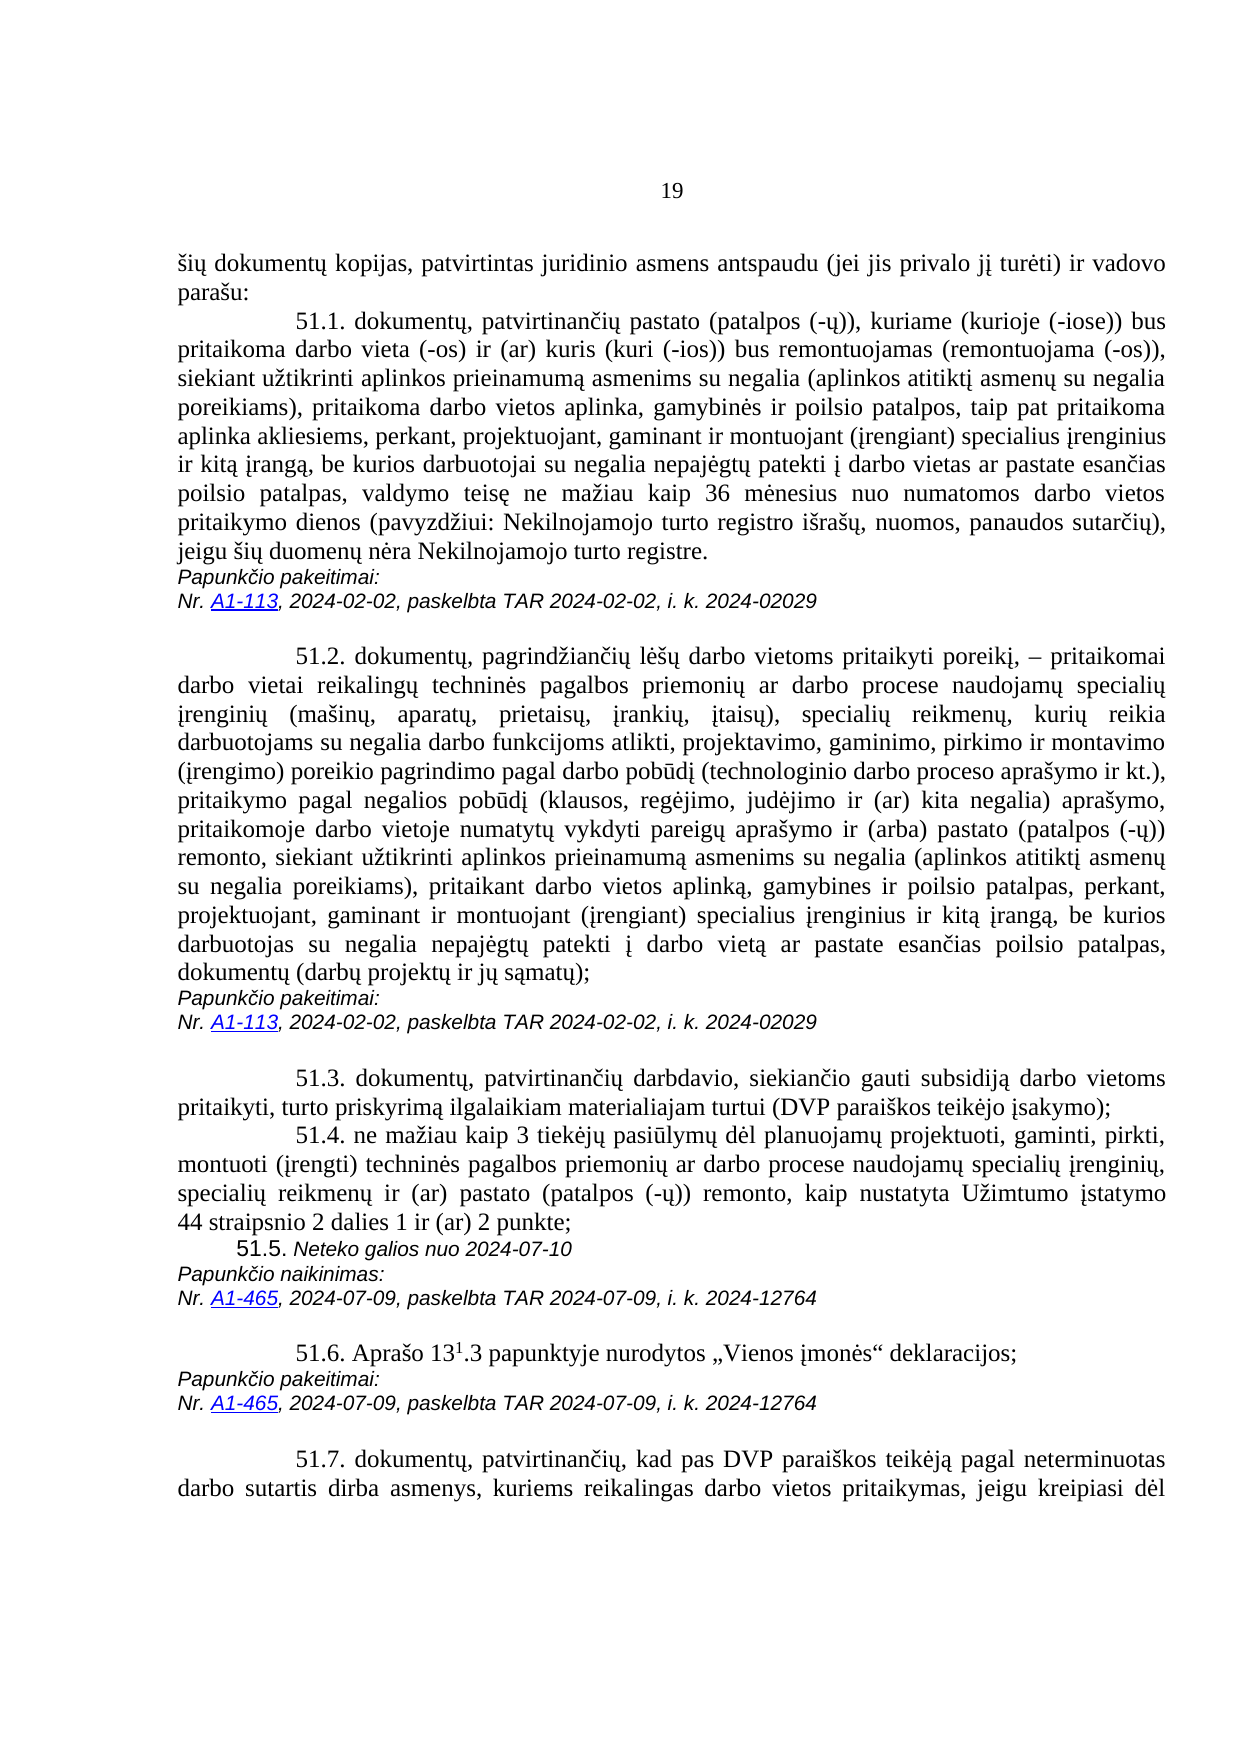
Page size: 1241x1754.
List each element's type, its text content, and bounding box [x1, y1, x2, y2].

text 51.3. dokumentų, patvirtinančių darbdavio, siekiančio gauti subsidiją darbo vietoms pritaikyti, turto priskyrimą ilgalaikiam materialiajam turtui (DVP paraiškos teikėjo įsakymo); [177, 1063, 1167, 1120]
text 51.1. dokumentų, patvirtinančių pastato (patalpos (-ų)), kuriame (kurioje (-iose)) bus pritaikoma darbo vieta (-os) ir (ar) kuris (kuri (-ios)) bus remontuojamas (remontuojama (-os)), siekiant užtikrinti aplinkos prieinamumą asmenims su negalia (aplinkos atitiktį asmenų su negalia poreikiams), pritaikoma darbo vietos aplinka, gamybinės ir poilsio patalpos, taip pat pritaikoma aplinka akliesiems, perkant, projektuojant, gaminant ir montuojant (įrengiant) specialius įrenginius ir kitą įrangą, be kurios darbuotojai su negalia nepajėgtų patekti į darbo vietas ar pastate esančias poilsio patalpas, valdymo teisę ne mažiau kaip 36 mėnesius nuo numatomos darbo vietos pritaikymo dienos (pavyzdžiui: Nekilnojamojo turto registro išrašų, nuomos, panaudos sutarčių), jeigu šių duomenų nėra Nekilnojamojo turto registre. [177, 306, 1167, 564]
text Nr. A1-465, 2024-07-09, paskelbta TAR 2024-07-09, i. k. 2024-12764 [177, 1391, 1167, 1415]
text 51.6. Aprašo 131.3 papunktyje nurodytos „Vienos įmonės“ deklaracijos; [177, 1338, 1167, 1367]
text 51.7. dokumentų, patvirtinančių, kad pas DVP paraiškos teikėją pagal neterminuotas darbo sutartis dirba asmenys, kuriems reikalingas darbo vietos pritaikymas, jeigu kreipiasi dėl [177, 1444, 1167, 1501]
text Nr. A1-113, 2024-02-02, paskelbta TAR 2024-02-02, i. k. 2024-02029 [177, 588, 1167, 612]
text Nr. A1-465, 2024-07-09, paskelbta TAR 2024-07-09, i. k. 2024-12764 [177, 1286, 1167, 1310]
text Papunkčio pakeitimai: [177, 564, 1167, 588]
text Papunkčio pakeitimai: [177, 986, 1167, 1010]
text 51.4. ne mažiau kaip 3 tiekėjų pasiūlymų dėl planuojamų projektuoti, gaminti, pirkti, montuoti (įrengti) techninės pagalbos priemonių ar darbo procese naudojamų specialių įrenginių, specialių reikmenų ir (ar) pastato (patalpos (-ų)) remonto, kaip nustatyta Užimtumo įstatymo 44 straipsnio 2 dalies 1 ir (ar) 2 punkte; [177, 1120, 1167, 1235]
text 51.5. Neteko galios nuo 2024-07-10 [177, 1235, 1167, 1262]
text šių dokumentų kopijas, patvirtintas juridinio asmens antspaudu (jei jis privalo jį turėti) ir vadovo parašu: [177, 248, 1167, 306]
text 51.2. dokumentų, pagrindžiančių lėšų darbo vietoms pritaikyti poreikį, – pritaikomai darbo vietai reikalingų techninės pagalbos priemonių ar darbo procese naudojamų specialių įrenginių (mašinų, aparatų, prietaisų, įrankių, įtaisų), specialių reikmenų, kurių reikia darbuotojams su negalia darbo funkcijoms atlikti, projektavimo, gaminimo, pirkimo ir montavimo (įrengimo) poreikio pagrindimo pagal darbo pobūdį (technologinio darbo proceso aprašymo ir kt.), pritaikymo pagal negalios pobūdį (klausos, regėjimo, judėjimo ir (ar) kita negalia) aprašymo, pritaikomoje darbo vietoje numatytų vykdyti pareigų aprašymo ir (arba) pastato (patalpos (-ų)) remonto, siekiant užtikrinti aplinkos prieinamumą asmenims su negalia (aplinkos atitiktį asmenų su negalia poreikiams), pritaikant darbo vietos aplinką, gamybines ir poilsio patalpas, perkant, projektuojant, gaminant ir montuojant (įrengiant) specialius įrenginius ir kitą įrangą, be kurios darbuotojas su negalia nepajėgtų patekti į darbo vietą ar pastate esančias poilsio patalpas, dokumentų (darbų projektų ir jų sąmatų); [177, 641, 1167, 986]
text Papunkčio naikinimas: [177, 1262, 1167, 1286]
text Nr. A1-113, 2024-02-02, paskelbta TAR 2024-02-02, i. k. 2024-02029 [177, 1010, 1167, 1034]
text Papunkčio pakeitimai: [177, 1367, 1167, 1391]
